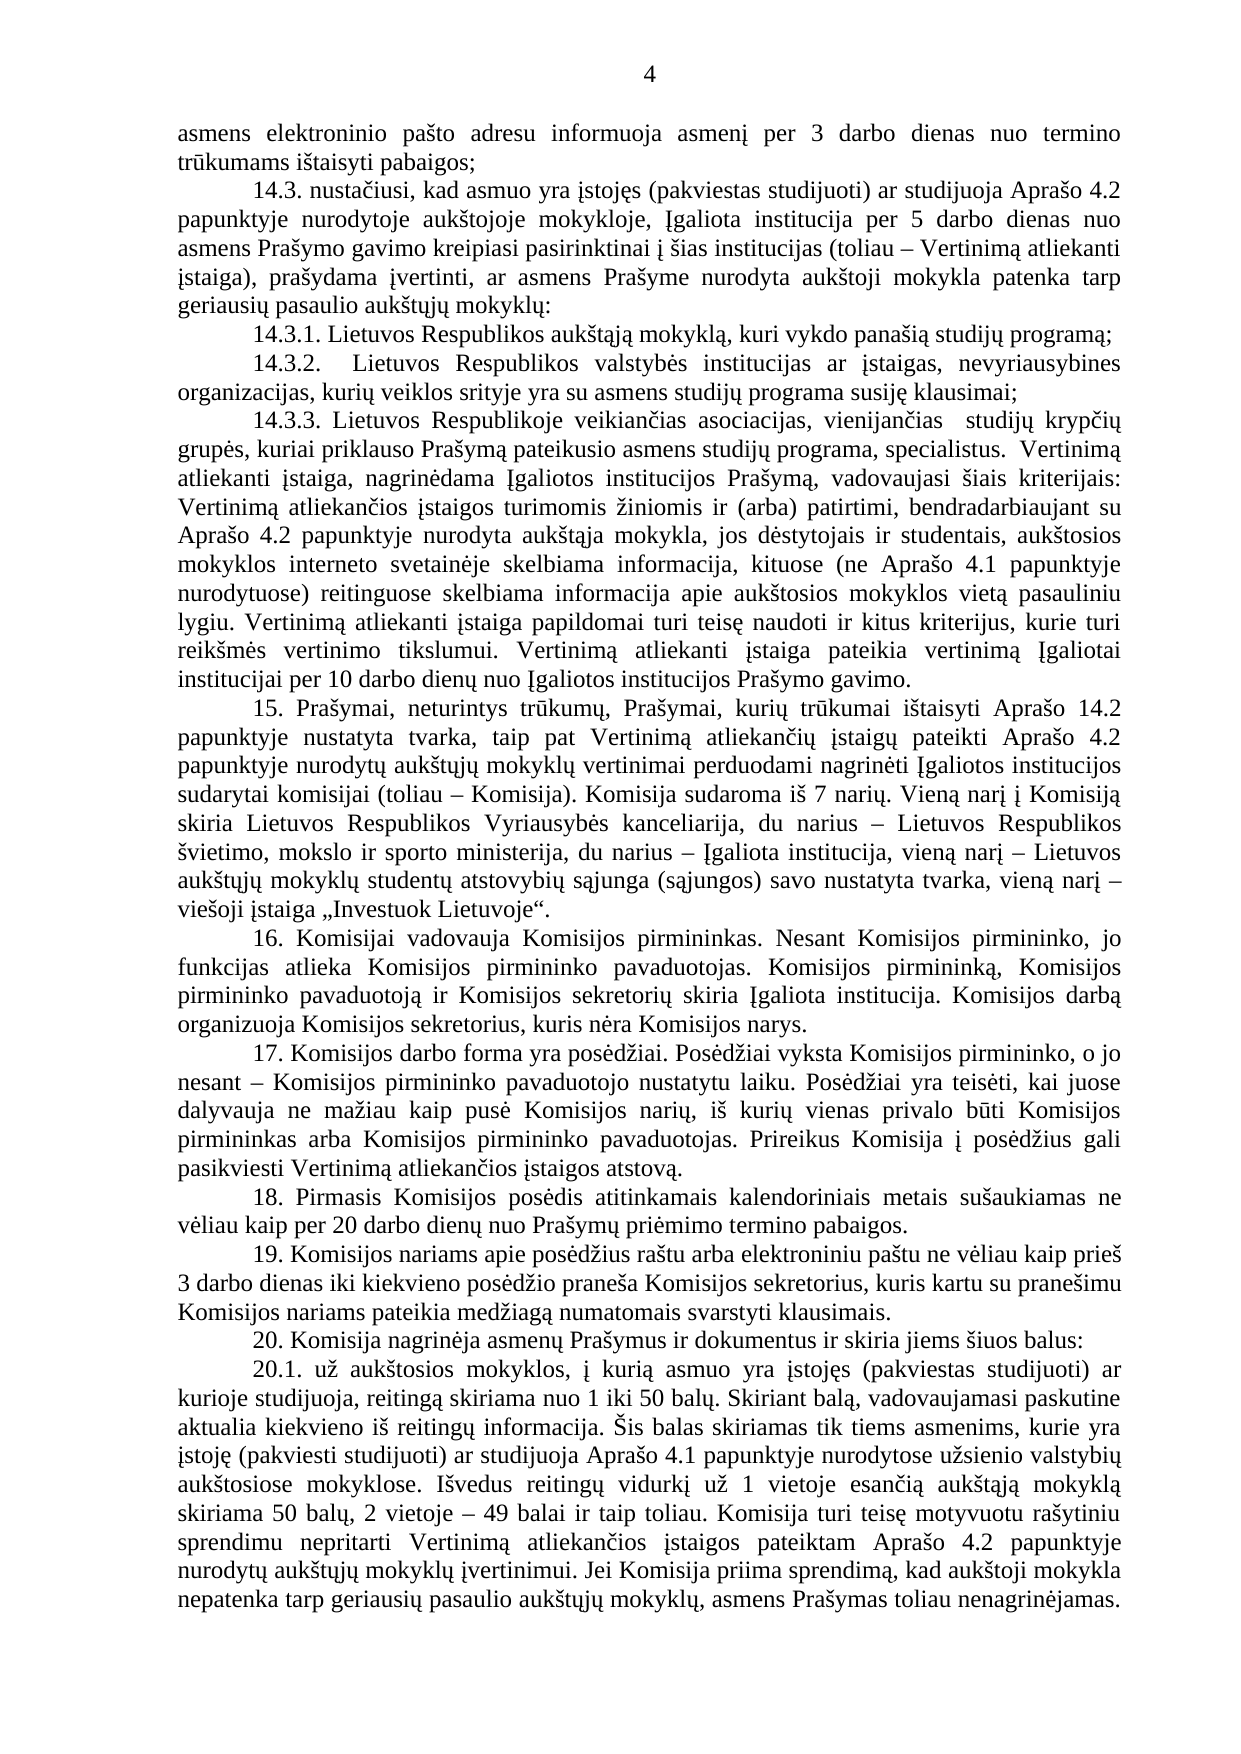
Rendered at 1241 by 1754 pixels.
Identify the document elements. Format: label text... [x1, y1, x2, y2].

text 19. Komisijos nariams apie posėdžius raštu arba elektroniniu paštu ne vėliau kaip prieš 3 darbo dienas iki kiekvieno posėdžio praneša Komisijos sekretorius, kuris kartu su pranešimu Komisijos nariams pateikia medžiagą numatomais svarstyti klausimais. [177, 1239, 1122, 1326]
text 18. Pirmasis Komisijos posėdis atitinkamais kalendoriniais metais sušaukiamas ne vėliau kaip per 20 darbo dienų nuo Prašymų priėmimo termino pabaigos. [177, 1182, 1122, 1239]
text 16. Komisijai vadovauja Komisijos pirmininkas. Nesant Komisijos pirmininko, jo funkcijas atlieka Komisijos pirmininko pavaduotojas. Komisijos pirmininką, Komisijos pirmininko pavaduotoją ir Komisijos sekretorių skiria Įgaliota institucija. Komisijos darbą organizuoja Komisijos sekretorius, kuris nėra Komisijos narys. [177, 923, 1122, 1038]
text 14.3.3. Lietuvos Respublikoje veikiančias asociacijas, vienijančias studijų krypčių grupės, kuriai priklauso Prašymą pateikusio asmens studijų programa, specialistus. Vertinimą atliekanti įstaiga, nagrinėdama Įgaliotos institucijos Prašymą, vadovaujasi šiais kriterijais: Vertinimą atliekančios įstaigos turimomis žiniomis ir (arba) patirtimi, bendradarbiaujant su Aprašo 4.2 papunktyje nurodyta aukštąja mokykla, jos dėstytojais ir studentais, aukštosios mokyklos interneto svetainėje skelbiama informacija, kituose (ne Aprašo 4.1 papunktyje nurodytuose) reitinguose skelbiama informacija apie aukštosios mokyklos vietą pasauliniu lygiu. Vertinimą atliekanti įstaiga papildomai turi teisę naudoti ir kitus kriterijus, kurie turi reikšmės vertinimo tikslumui. Vertinimą atliekanti įstaiga pateikia vertinimą Įgaliotai institucijai per 10 darbo dienų nuo Įgaliotos institucijos Prašymo gavimo. [177, 406, 1122, 693]
text 20. Komisija nagrinėja asmenų Prašymus ir dokumentus ir skiria jiems šiuos balus: [177, 1326, 1122, 1354]
text asmens elektroninio pašto adresu informuoja asmenį per 3 darbo dienas nuo termino trūkumams ištaisyti pabaigos; [177, 118, 1122, 176]
text 14.3. nustačiusi, kad asmuo yra įstojęs (pakviestas studijuoti) ar studijuoja Aprašo 4.2 papunktyje nurodytoje aukštojoje mokykloje, Įgaliota institucija per 5 darbo dienas nuo asmens Prašymo gavimo kreipiasi pasirinktinai į šias institucijas (toliau – Vertinimą atliekanti įstaiga), prašydama įvertinti, ar asmens Prašyme nurodyta aukštoji mokykla patenka tarp geriausių pasaulio aukštųjų mokyklų: [177, 176, 1122, 319]
text 14.3.2. Lietuvos Respublikos valstybės institucijas ar įstaigas, nevyriausybines organizacijas, kurių veiklos srityje yra su asmens studijų programa susiję klausimai; [177, 348, 1122, 406]
text 17. Komisijos darbo forma yra posėdžiai. Posėdžiai vyksta Komisijos pirmininko, o jo nesant – Komisijos pirmininko pavaduotojo nustatytu laiku. Posėdžiai yra teisėti, kai juose dalyvauja ne mažiau kaip pusė Komisijos narių, iš kurių vienas privalo būti Komisijos pirmininkas arba Komisijos pirmininko pavaduotojas. Prireikus Komisija į posėdžius gali pasikviesti Vertinimą atliekančios įstaigos atstovą. [177, 1038, 1122, 1182]
text 14.3.1. Lietuvos Respublikos aukštąją mokyklą, kuri vykdo panašią studijų programą; [177, 319, 1122, 348]
text 15. Prašymai, neturintys trūkumų, Prašymai, kurių trūkumai ištaisyti Aprašo 14.2 papunktyje nustatyta tvarka, taip pat Vertinimą atliekančių įstaigų pateikti Aprašo 4.2 papunktyje nurodytų aukštųjų mokyklų vertinimai perduodami nagrinėti Įgaliotos institucijos sudarytai komisijai (toliau – Komisija). Komisija sudaroma iš 7 narių. Vieną narį į Komisiją skiria Lietuvos Respublikos Vyriausybės kanceliarija, du narius – Lietuvos Respublikos švietimo, mokslo ir sporto ministerija, du narius – Įgaliota institucija, vieną narį – Lietuvos aukštųjų mokyklų studentų atstovybių sąjunga (sąjungos) savo nustatyta tvarka, vieną narį – viešoji įstaiga „Investuok Lietuvoje“. [177, 693, 1122, 923]
text 20.1. už aukštosios mokyklos, į kurią asmuo yra įstojęs (pakviestas studijuoti) ar kurioje studijuoja, reitingą skiriama nuo 1 iki 50 balų. Skiriant balą, vadovaujamasi paskutine aktualia kiekvieno iš reitingų informacija. Šis balas skiriamas tik tiems asmenims, kurie yra įstoję (pakviesti studijuoti) ar studijuoja Aprašo 4.1 papunktyje nurodytose užsienio valstybių aukštosiose mokyklose. Išvedus reitingų vidurkį už 1 vietoje esančią aukštąją mokyklą skiriama 50 balų, 2 vietoje – 49 balai ir taip toliau. Komisija turi teisę motyvuotu rašytiniu sprendimu nepritarti Vertinimą atliekančios įstaigos pateiktam Aprašo 4.2 papunktyje nurodytų aukštųjų mokyklų įvertinimui. Jei Komisija priima sprendimą, kad aukštoji mokykla nepatenka tarp geriausių pasaulio aukštųjų mokyklų, asmens Prašymas toliau nenagrinėjamas. [177, 1354, 1122, 1613]
